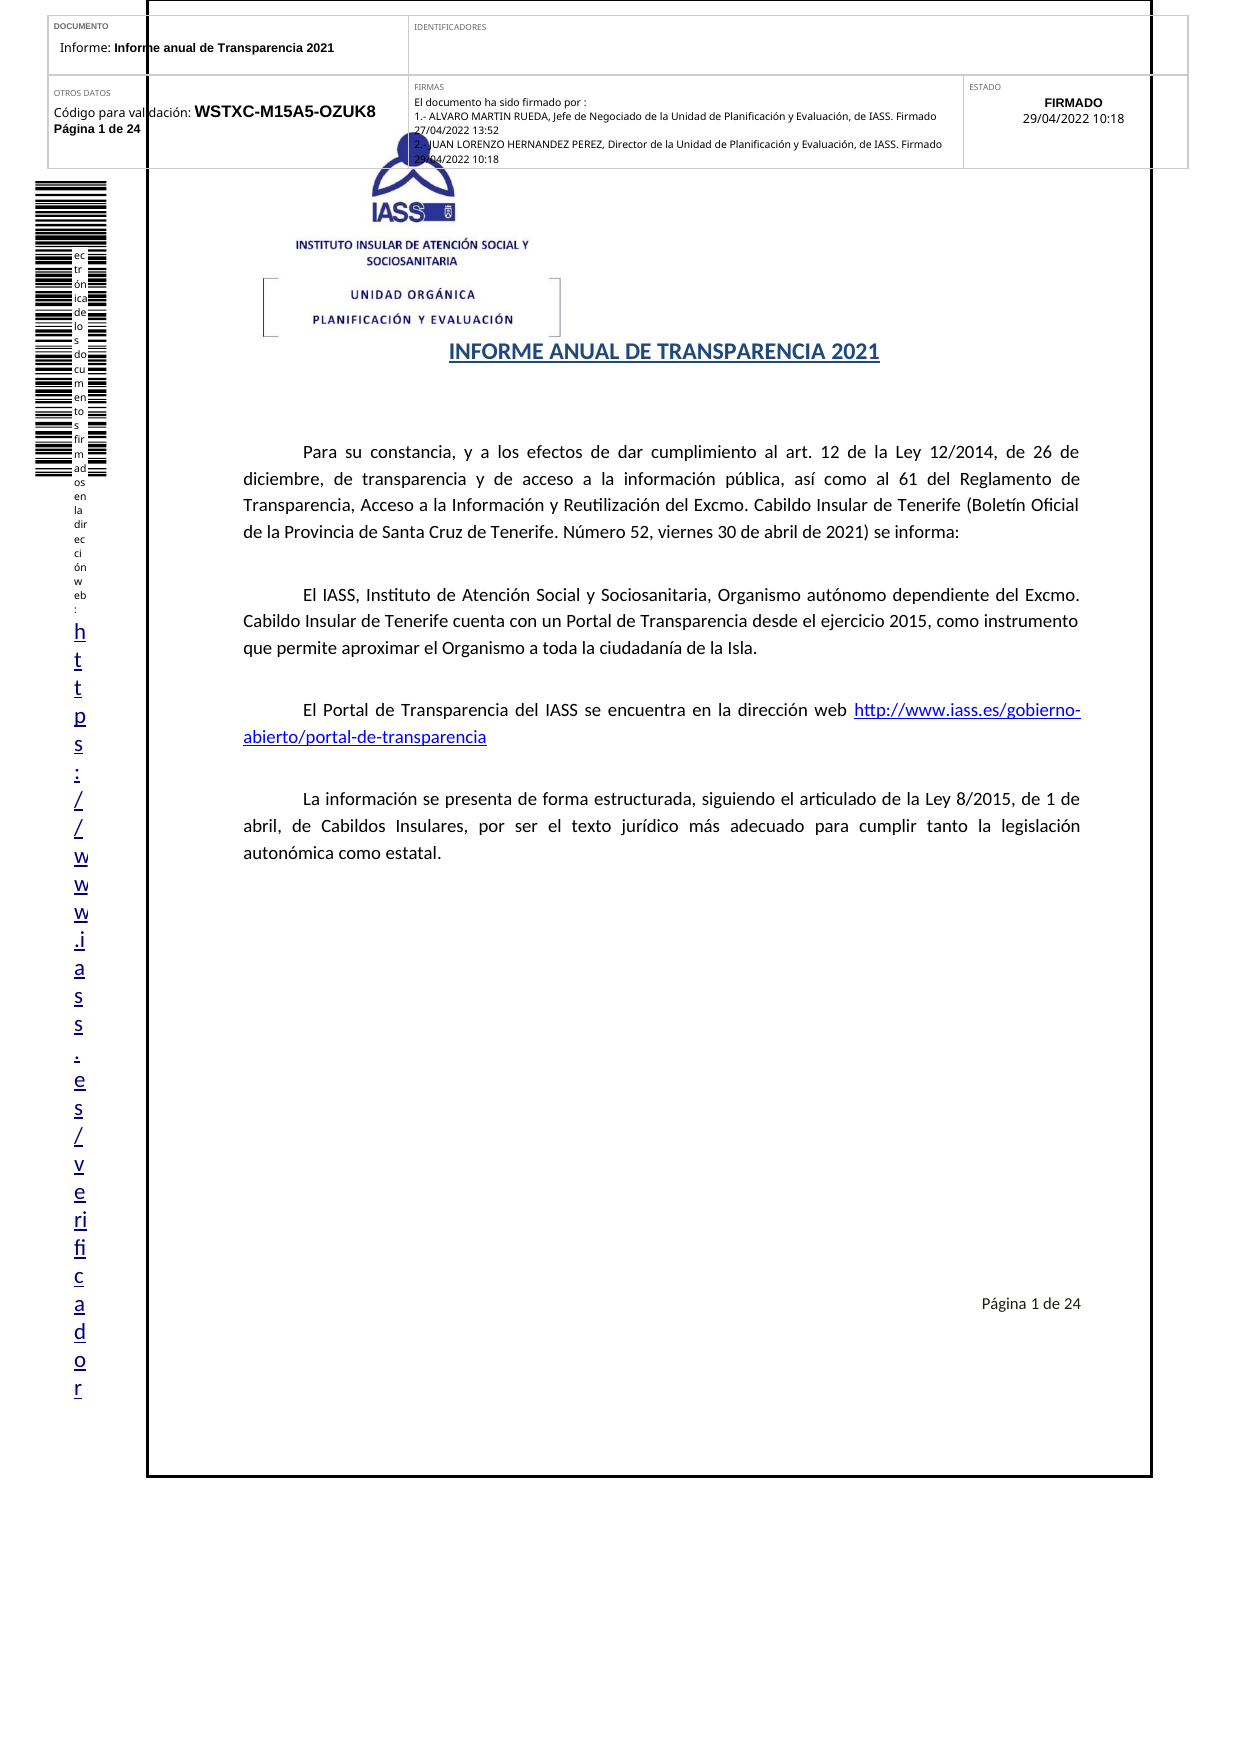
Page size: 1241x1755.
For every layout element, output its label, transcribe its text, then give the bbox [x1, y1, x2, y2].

table_header DOCUMENTO Informe: Informe anual de Transparencia 2021 [49, 16, 146, 73]
text [35, 1294, 72, 1314]
table_cell [1153, 76, 1187, 168]
text [1153, 336, 1201, 366]
text El Portal de Transparencia del IASS se encuentra en la dirección web http://www.iass.es/gobierno- abierto/portal-de-transparencia [243, 698, 1081, 748]
table_cell FIRMAS El documento ha sido firmado por : 1.- ALVARO MARTIN RUEDA, Jefe de Negociado de la Unidad de Planificación y Evaluación, de IASS. Firmado 27/04/2022 13:52 2.- JUAN LORENZO HERNANDEZ PEREZ, Director de la Unidad de Planificación y Evaluación, de IASS. Firmado 29/04/2022 10:18 [409, 76, 963, 168]
text La información se presenta de forma estructurada, siguiendo el articulado de la Ley 8/2015, de 1 de abril, de Cabildos Insulares, por ser el texto jurídico más adecuado para cumplir tanto la legislación autonómica como estatal. [243, 787, 1081, 864]
text [88, 1294, 146, 1314]
text INFORME ANUAL DE TRANSPARENCIA 2021 [449, 336, 1150, 366]
table_cell OTROS DATOS Código para validación: WSTXC-M15A5-OZUK8 Página 1 de 24 [49, 76, 146, 168]
table_header DOCUMENTO Informe: Informe anual de Transparencia 2021 [149, 16, 408, 73]
text Para su constancia, y a los efectos de dar cumplimiento al art. 12 de la Ley 12/2014, de 26 de diciembre, de transparencia y de acceso a la información pública, así como al 61 del Reglamento de Transparencia, Acceso a la Información y Reutilización del Excmo. Cabildo Insular de Tenerife (Boletín Oficial de la Provincia de Santa Cruz de Tenerife. Número 52, viernes 30 de abril de 2021) se informa: [243, 440, 1081, 543]
table_header IDENTIFICADORES [409, 16, 1150, 73]
text El IASS, Instituto de Atención Social y Sociosanitaria, Organismo autónomo dependiente del Excmo. Cabildo Insular de Tenerife cuenta con un Portal de Transparencia desde el ejercicio 2015, como instrumento que permite aproximar el Organismo a toda la ciudadanía de la Isla. [243, 583, 1081, 659]
text Esta es una copia impresa del documento electrónico. El documento está FIRMADO. Mediante el código de verificación puede comprobar la validez de la firma electrónica de los documentos firmados en la dirección web: https://www.iass.es/verificador [74, 248, 88, 860]
table_cell ESTADO FIRMADO 29/04/2022 10:18 [964, 76, 1150, 168]
table_header [1153, 16, 1187, 73]
text Esta es una copia impresa del documento electrónico. El documento está FIRMADO. Mediante el código de verificación puede comprobar la validez de la firma electrónica de los documentos firmados en la dirección web: https://www.iass.es/verificador [74, 923, 88, 1411]
text Página 1 de 24 [149, 1294, 1081, 1314]
table_cell OTROS DATOS Código para validación: WSTXC-M15A5-OZUK8 Página 1 de 24 [149, 76, 408, 168]
